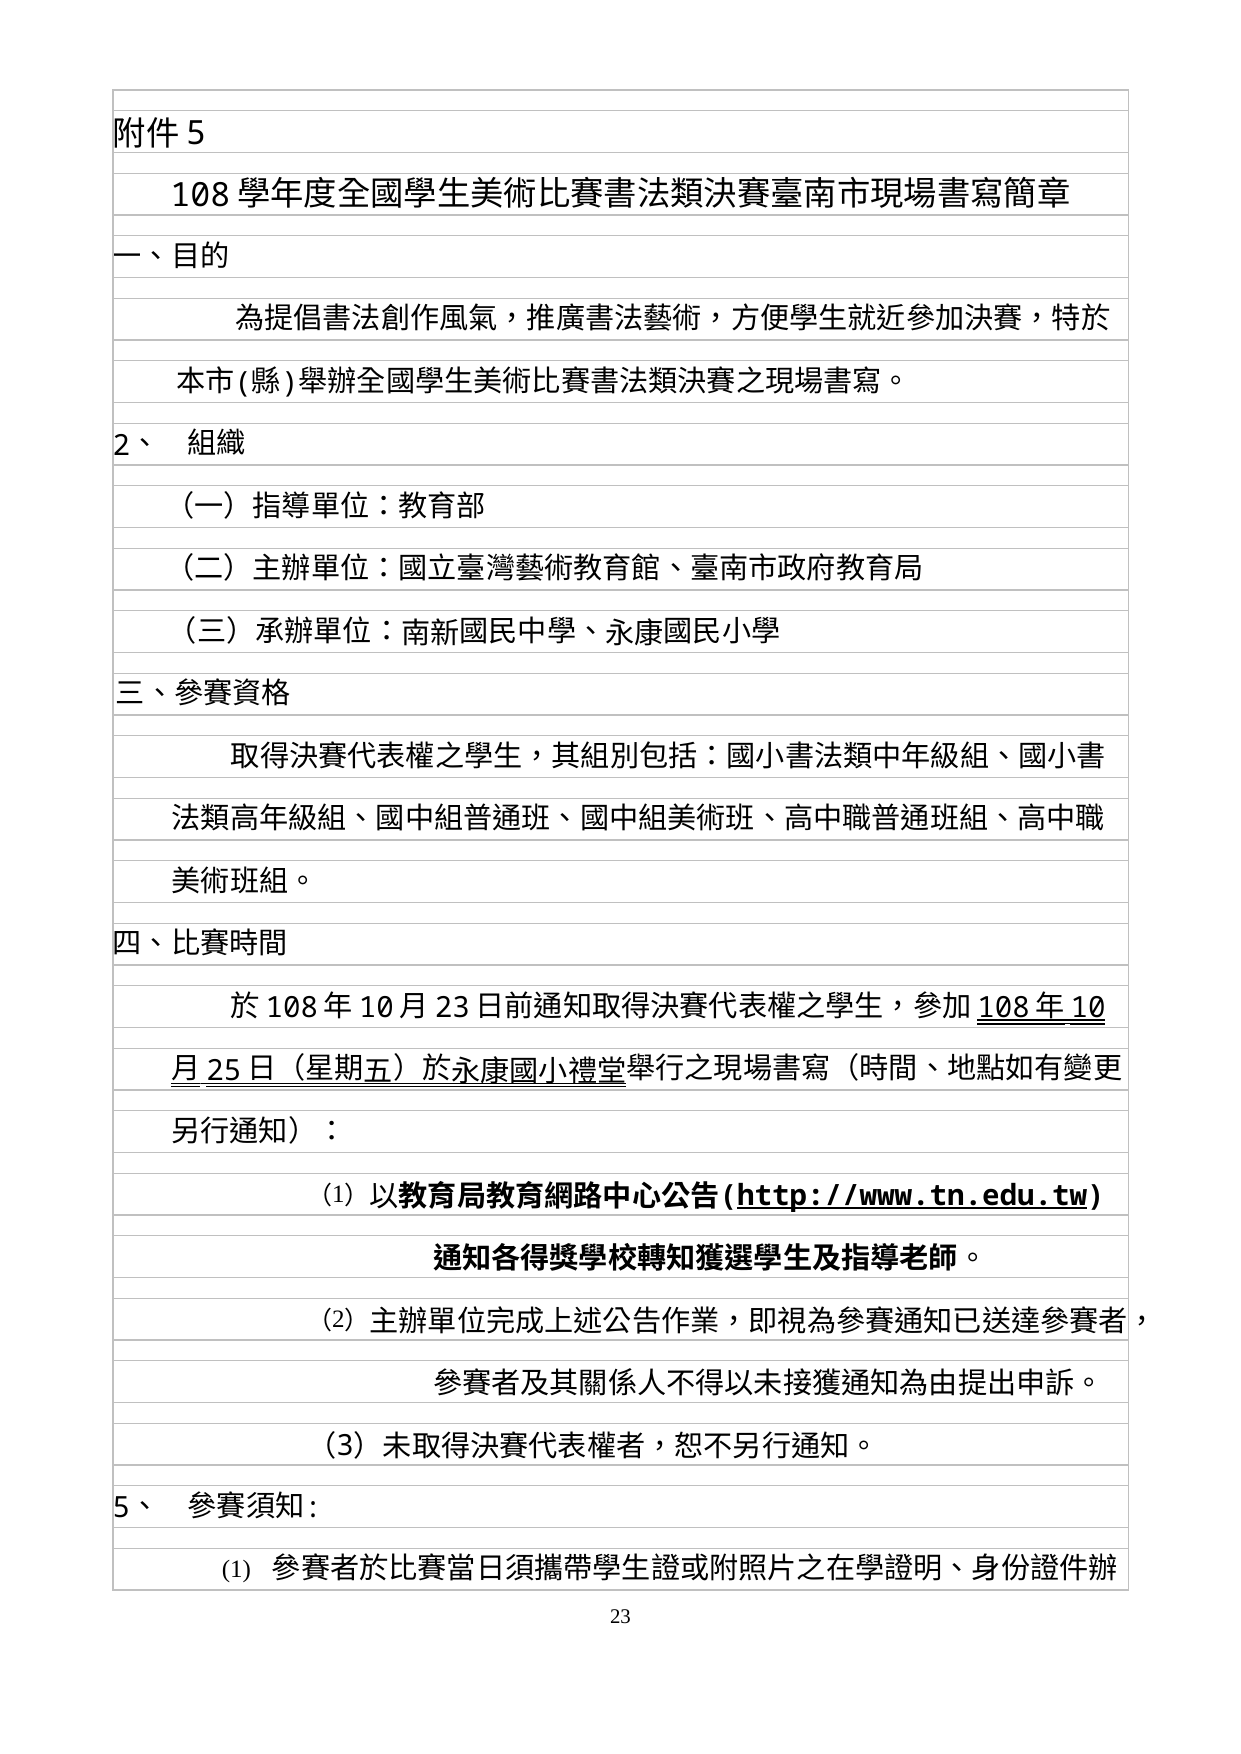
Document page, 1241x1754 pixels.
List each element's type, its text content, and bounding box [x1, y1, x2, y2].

list 主辦單位完成上述公告作業，即視為參賽通知已送達參賽者，參賽者及其關係人不得以未接獲通知為由提出申訴。 [307, 1299, 1128, 1339]
text [98, 652, 112, 714]
list 參賽者於比賽當日須攜帶學生證或附照片之在學證明、身份證件辦理報到手續，若未攜帶身分證明文件或有疑義時，得先准予參賽，由承辦單位拍照並請簽立切結書(附件5-1)以備後續查驗。 [222, 1549, 1128, 1589]
text [176, 341, 1128, 360]
text 取得決賽代表權之學生，其組別包括：國小書法類中年級組、國小書 [171, 736, 1128, 777]
text 為提倡書法創作風氣，推廣書法藝術，方便學生就近參加決賽，特於 [176, 299, 1128, 339]
text [114, 653, 1128, 673]
text [114, 528, 1128, 548]
text 四、比賽時間 [114, 924, 1128, 964]
text [114, 466, 1128, 485]
text 三、參賽資格 [114, 674, 1128, 714]
list 參賽須知: [114, 1486, 1128, 1527]
text 月25日（星期五）於永康國小禮堂舉行之現場書寫（時間、地點如有變更 [171, 1049, 1128, 1089]
text 法類高年級組、國中組普通班、國中組美術班、高中職普通班組、高中職 [171, 799, 1128, 839]
list [307, 1403, 1128, 1423]
text [171, 1028, 1128, 1048]
list 以教育局教育網路中心公告(http://www.tn.edu.tw) [307, 1174, 1128, 1214]
text [171, 716, 1128, 735]
text （三）承辦單位：南新國民中學、永康國民小學 [114, 611, 1128, 652]
text [171, 1091, 1128, 1110]
list [307, 1216, 1128, 1235]
text [114, 91, 1128, 110]
list [307, 1153, 1128, 1173]
list 組織 [114, 424, 1128, 464]
text 美術班組。 [171, 861, 1128, 902]
text [114, 216, 1128, 235]
text 本市(縣)舉辦全國學生美術比賽書法類決賽之現場書寫。 [176, 361, 1128, 402]
list 主辦單位完成上述公告作業，即視為參賽通知已送達參賽者，參賽者及其關係人不得以未接獲通知為由提出申訴。 [307, 1341, 1128, 1360]
list [114, 1466, 1128, 1485]
text [98, 589, 112, 652]
text [114, 903, 1128, 923]
text 於108年10月23日前通知取得決賽代表權之學生，參加108年10 [171, 986, 1128, 1027]
text 附件5 [114, 111, 1128, 152]
list [114, 403, 1128, 423]
text [171, 966, 1128, 985]
text [171, 778, 1128, 798]
text 另行通知）： [171, 1111, 1128, 1152]
list 主辦單位完成上述公告作業，即視為參賽通知已送達參賽者，參賽者及其關係人不得以未接獲通知為由提出申訴。 [307, 1278, 1128, 1298]
list 未取得決賽代表權者，恕不另行通知。 [307, 1424, 1128, 1464]
list 參賽者於比賽當日須攜帶學生證或附照片之在學證明、身份證件辦理報到手續，若未攜帶身分證明文件或有疑義時，得先准予參賽，由承辦單位拍照並請簽立切結書(附件5-1)以備後續查驗。 [222, 1528, 1128, 1548]
text 108學年度全國學生美術比賽書法類決賽臺南市現場書寫簡章 [114, 174, 1128, 214]
text （一）指導單位：教育部 [114, 486, 1128, 527]
text [114, 153, 1128, 173]
text [171, 841, 1128, 860]
text 一、目的 [114, 236, 1128, 277]
list 主辦單位完成上述公告作業，即視為參賽通知已送達參賽者，參賽者及其關係人不得以未接獲通知為由提出申訴。 [307, 1361, 1128, 1402]
list 通知各得獎學校轉知獲選學生及指導老師。 [307, 1236, 1128, 1277]
text [114, 591, 1128, 610]
text [176, 278, 1128, 298]
text （二）主辦單位：國立臺灣藝術教育館、臺南市政府教育局 [114, 549, 1128, 589]
